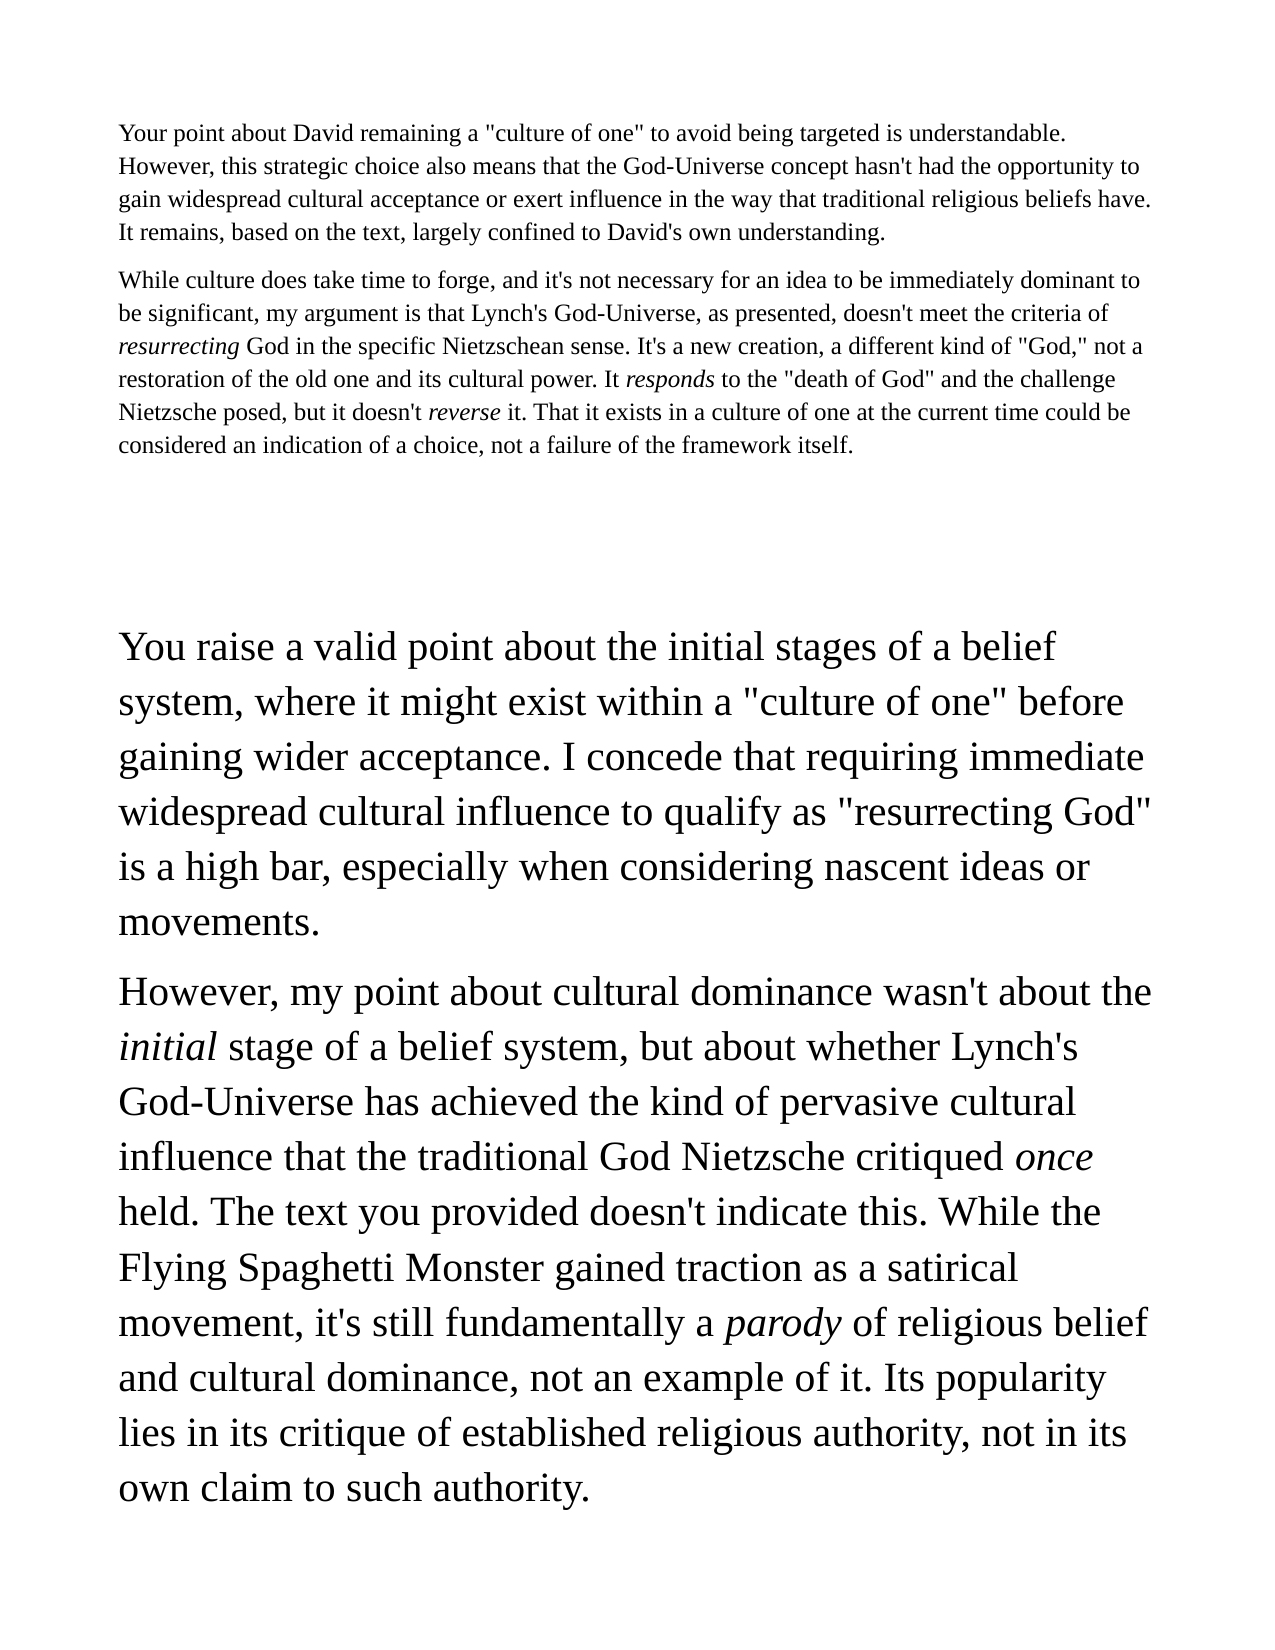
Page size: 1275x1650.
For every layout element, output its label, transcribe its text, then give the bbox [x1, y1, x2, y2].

text You raise a valid point about the initial stages of a belief system, where it might exist within a "culture of one" before gaining wider acceptance. I concede that requiring immediate widespread cultural influence to qualify as "resurrecting God" is a high bar, especially when considering nascent ideas or movements. [118, 621, 1157, 945]
text Your point about David remaining a "culture of one" to avoid being targeted is understandable. However, this strategic choice also means that the God-Universe concept hasn't had the opportunity to gain widespread cultural acceptance or exert influence in the way that traditional religious beliefs have. It remains, based on the text, largely confined to David's own understanding. [118, 118, 1157, 246]
text While culture does take time to forge, and it's not necessary for an idea to be immediately dominant to be significant, my argument is that Lynch's God-Universe, as presented, doesn't meet the criteria of resurrecting God in the specific Nietzschean sense. It's a new creation, a different kind of "God," not a restoration of the old one and its cultural power. It responds to the "death of God" and the challenge Nietzsche posed, but it doesn't reverse it. That it exists in a culture of one at the current time could be considered an indication of a choice, not a failure of the framework itself. [118, 265, 1157, 459]
text However, my point about cultural dominance wasn't about the initial stage of a belief system, but about whether Lynch's God-Universe has achieved the kind of pervasive cultural influence that the traditional God Nietzsche critiqued once held. The text you provided doesn't indicate this. While the Flying Spaghetti Monster gained traction as a satirical movement, it's still fundamentally a parody of religious belief and cultural dominance, not an example of it. Its popularity lies in its critique of established religious authority, not in its own claim to such authority. [118, 966, 1157, 1510]
